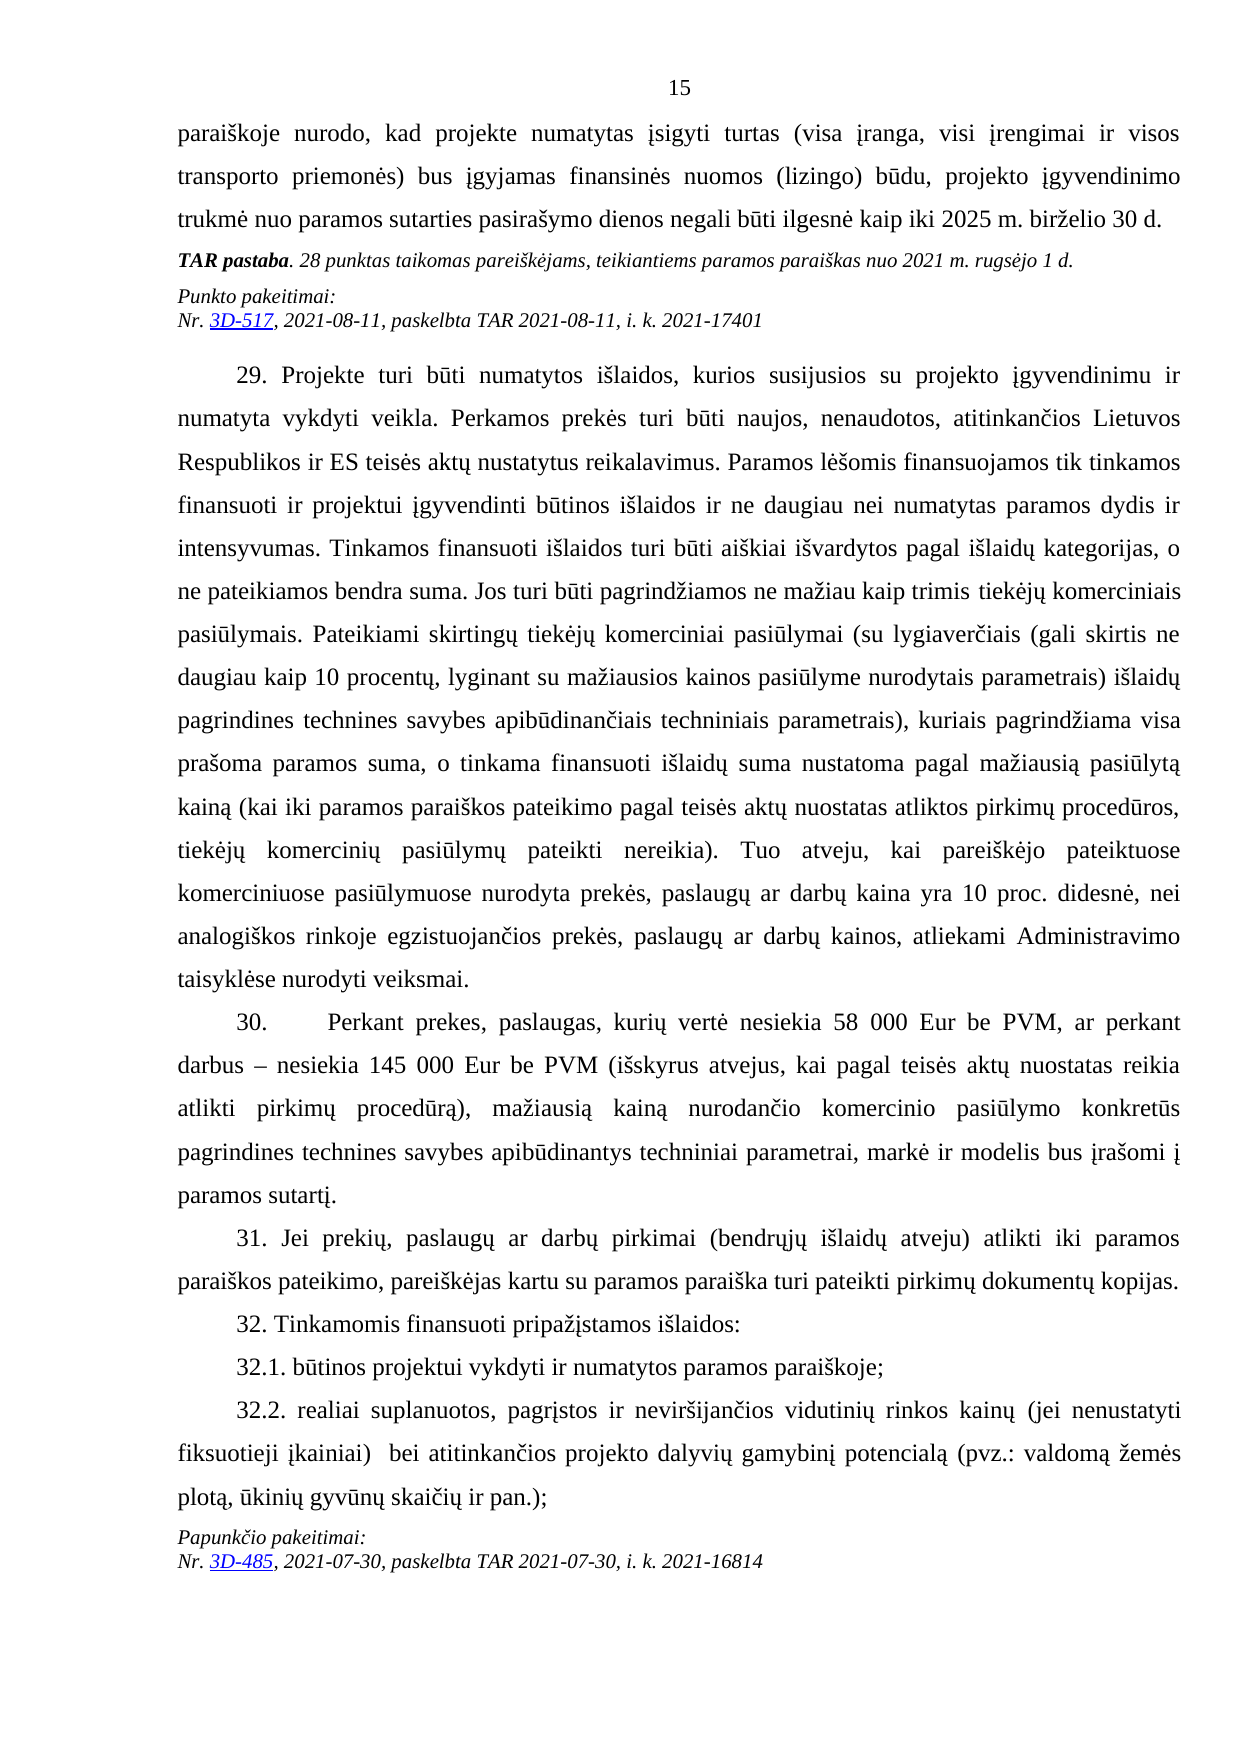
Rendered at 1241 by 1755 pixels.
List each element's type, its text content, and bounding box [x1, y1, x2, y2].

text 32.2. realiai suplanuotos, pagrįstos ir neviršijančios vidutinių rinkos kainų (jei nenustatyti fiksuotieji įkainiai) bei atitinkančios projekto dalyvių gamybinį potencialą (pvz.: valdomą žemės plotą, ūkinių gyvūnų skaičių ir pan.); [177, 1395, 1181, 1510]
text 30. Perkant prekes, paslaugas, kurių vertė nesiekia 58 000 Eur be PVM, ar perkant darbus – nesiekia 145 000 Eur be PVM (išskyrus atvejus, kai pagal teisės aktų nuostatas reikia atlikti pirkimų procedūrą), mažiausią kainą nurodančio komercinio pasiūlymo konkretūs pagrindines technines savybes apibūdinantys techniniai parametrai, markė ir modelis bus įrašomi į paramos sutartį. [177, 1007, 1181, 1208]
text Nr. 3D-485, 2021-07-30, paskelbta TAR 2021-07-30, i. k. 2021-16814 [177, 1549, 1181, 1573]
text paraiškoje nurodo, kad projekte numatytas įsigyti turtas (visa įranga, visi įrengimai ir visos transporto priemonės) bus įgyjamas finansinės nuomos (lizingo) būdu, projekto įgyvendinimo trukmė nuo paramos sutarties pasirašymo dienos negali būti ilgesnė kaip iki 2025 m. birželio 30 d. [177, 118, 1181, 233]
text TAR pastaba. 28 punktas taikomas pareiškėjams, teikiantiems paramos paraiškas nuo 2021 m. rugsėjo 1 d. [177, 247, 1181, 272]
text 32. Tinkamomis finansuoti pripažįstamos išlaidos: [177, 1309, 1181, 1338]
text 31. Jei prekių, paslaugų ar darbų pirkimai (bendrųjų išlaidų atveju) atlikti iki paramos paraiškos pateikimo, pareiškėjas kartu su paramos paraiška turi pateikti pirkimų dokumentų kopijas. [177, 1223, 1181, 1295]
text 29. Projekte turi būti numatytos išlaidos, kurios susijusios su projekto įgyvendinimu ir numatyta vykdyti veikla. Perkamos prekės turi būti naujos, nenaudotos, atitinkančios Lietuvos Respublikos ir ES teisės aktų nustatytus reikalavimus. Paramos lėšomis finansuojamos tik tinkamos finansuoti ir projektui įgyvendinti būtinos išlaidos ir ne daugiau nei numatytas paramos dydis ir intensyvumas. Tinkamos finansuoti išlaidos turi būti aiškiai išvardytos pagal išlaidų kategorijas, o ne pateikiamos bendra suma. Jos turi būti pagrindžiamos ne mažiau kaip trimis tiekėjų komerciniais pasiūlymais. Pateikiami skirtingų tiekėjų komerciniai pasiūlymai (su lygiaverčiais (gali skirtis ne daugiau kaip 10 procentų, lyginant su mažiausios kainos pasiūlyme nurodytais parametrais) išlaidų pagrindines technines savybes apibūdinančiais techniniais parametrais), kuriais pagrindžiama visa prašoma paramos suma, o tinkama finansuoti išlaidų suma nustatoma pagal mažiausią pasiūlytą kainą (kai iki paramos paraiškos pateikimo pagal teisės aktų nuostatas atliktos pirkimų procedūros, tiekėjų komercinių pasiūlymų pateikti nereikia). Tuo atveju, kai pareiškėjo pateiktuose komerciniuose pasiūlymuose nurodyta prekės, paslaugų ar darbų kaina yra 10 proc. didesnė, nei analogiškos rinkoje egzistuojančios prekės, paslaugų ar darbų kainos, atliekami Administravimo taisyklėse nurodyti veiksmai. [177, 360, 1181, 993]
text Papunkčio pakeitimai: [177, 1525, 1181, 1549]
text Punkto pakeitimai: [177, 283, 1181, 308]
text 32.1. būtinos projektui vykdyti ir numatytos paramos paraiškoje; [177, 1352, 1181, 1381]
text Nr. 3D-517, 2021-08-11, paskelbta TAR 2021-08-11, i. k. 2021-17401 [177, 308, 1181, 332]
